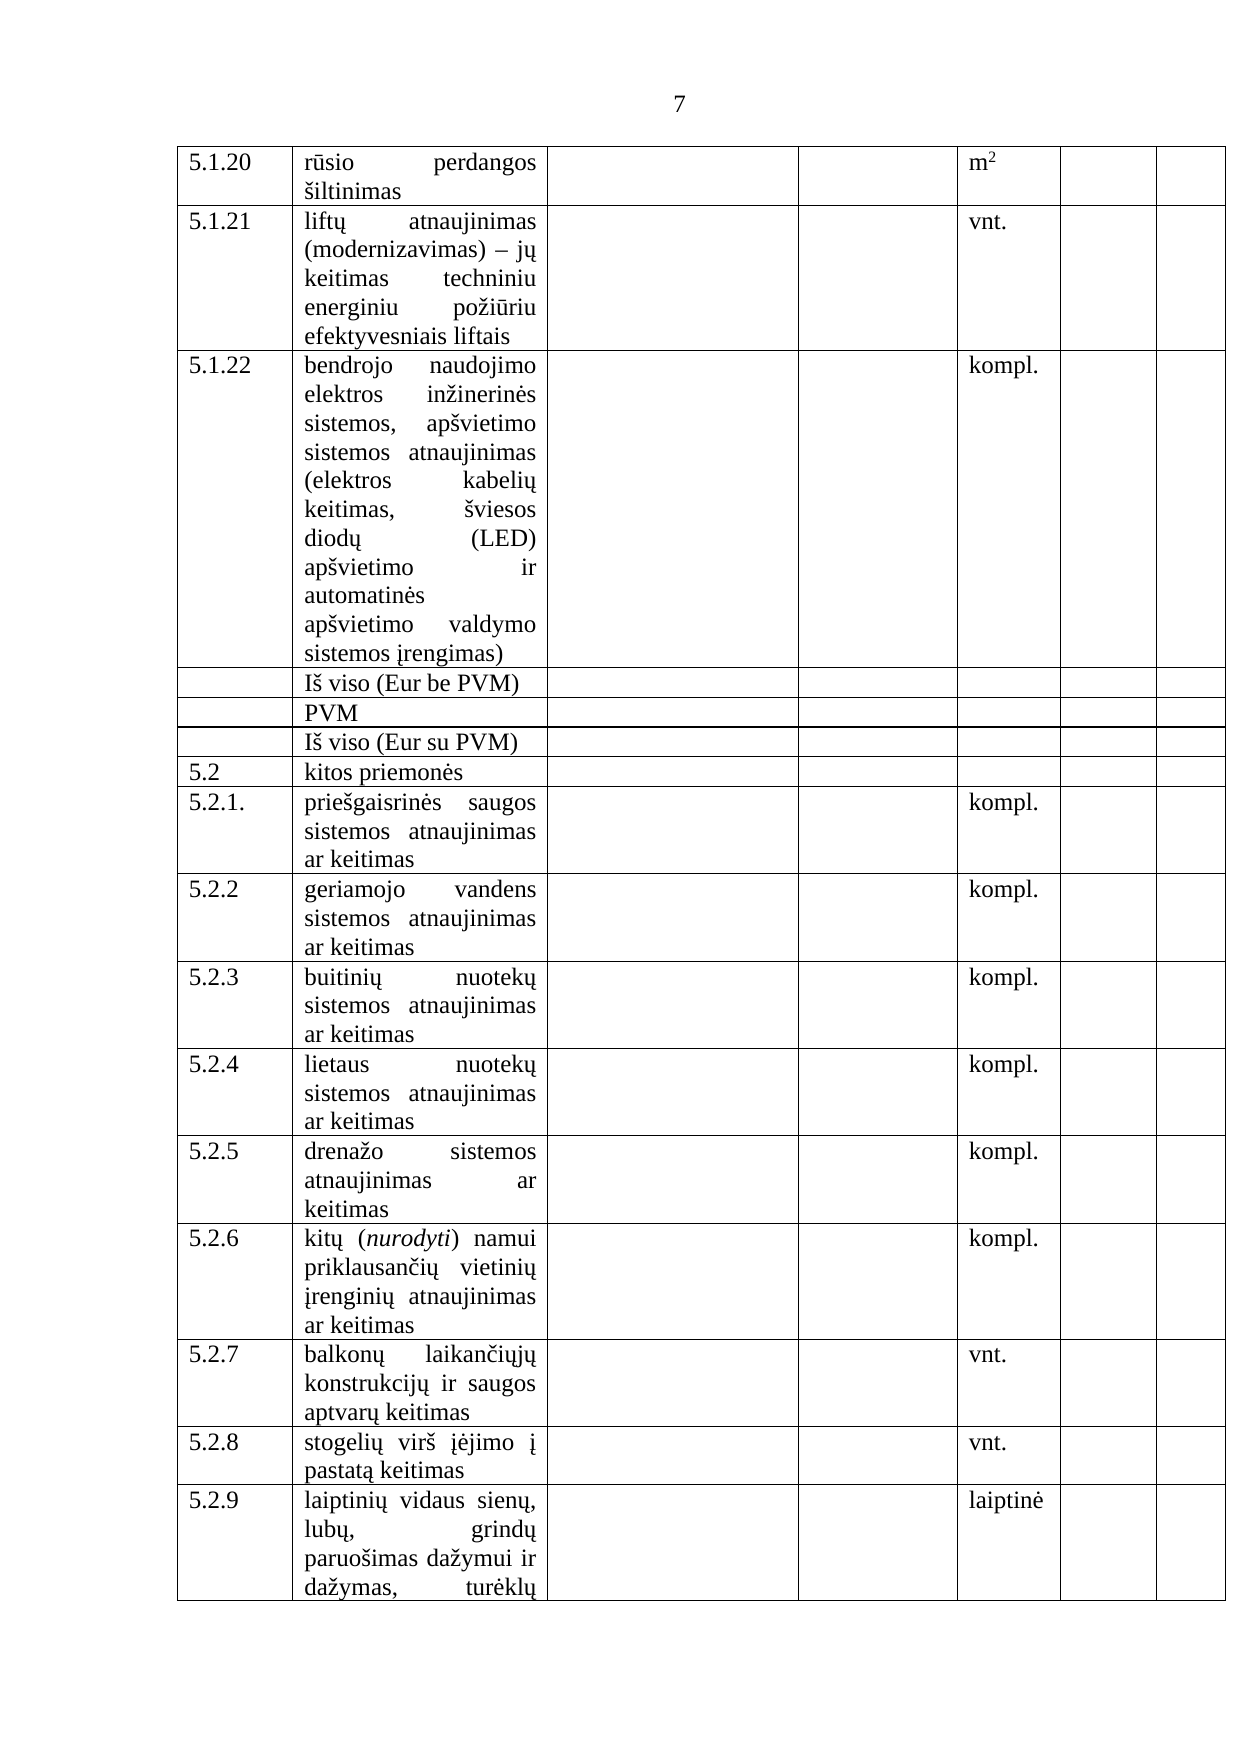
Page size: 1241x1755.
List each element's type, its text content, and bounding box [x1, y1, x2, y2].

table_cell [548, 1049, 798, 1135]
table_cell [1061, 147, 1156, 205]
table_cell [1061, 1049, 1156, 1135]
table_cell vnt. [958, 206, 1060, 349]
table_cell [799, 1485, 957, 1600]
table_cell kompl. [958, 1049, 1060, 1135]
table_cell [799, 728, 957, 756]
table_cell stogelių virš įėjimo į pastatą keitimas [293, 1427, 547, 1484]
table_cell [799, 1224, 957, 1338]
table_cell [178, 668, 292, 697]
table_cell [799, 147, 957, 205]
table_cell [1157, 1136, 1225, 1222]
table_cell [1061, 728, 1156, 756]
table_cell [1061, 351, 1156, 667]
table_cell [958, 757, 1060, 786]
table_cell 5.1.20 [178, 147, 292, 205]
table_cell m2 [958, 147, 1060, 205]
table_cell [799, 1427, 957, 1484]
table_cell liftų atnaujinimas (modernizavimas) – jų keitimas techniniu energiniu požiūriu efektyvesniais liftais [293, 206, 547, 349]
table_cell kitos priemonės [293, 757, 547, 786]
table_cell Iš viso (Eur su PVM) [293, 728, 547, 756]
table_cell [548, 1224, 798, 1338]
table_cell [1157, 698, 1225, 726]
table_cell bendrojo naudojimo elektros inžinerinės sistemos, apšvietimo sistemos atnaujinimas (elektros kabelių keitimas, šviesos diodų (LED) apšvietimo ir automatinės apšvietimo valdymo sistemos įrengimas) [293, 351, 547, 667]
table_cell [1061, 668, 1156, 697]
table_cell [178, 728, 292, 756]
table_cell [958, 668, 1060, 697]
table_cell [799, 962, 957, 1048]
table_cell [1157, 668, 1225, 697]
table_cell [548, 1340, 798, 1426]
table_cell [1157, 962, 1225, 1048]
table_cell [548, 1485, 798, 1600]
table_cell [548, 1427, 798, 1484]
table_cell [1061, 1224, 1156, 1338]
table_cell [799, 1049, 957, 1135]
table_cell 5.2.7 [178, 1340, 292, 1426]
table_cell [1061, 1485, 1156, 1600]
table_cell [548, 668, 798, 697]
table_cell [958, 728, 1060, 756]
table_cell balkonų laikančiųjų konstrukcijų ir saugos aptvarų keitimas [293, 1340, 547, 1426]
table_cell [1061, 962, 1156, 1048]
table_cell drenažo sistemos atnaujinimas ar keitimas [293, 1136, 547, 1222]
table_cell [799, 351, 957, 667]
table_cell [1061, 1427, 1156, 1484]
table_cell geriamojo vandens sistemos atnaujinimas ar keitimas [293, 874, 547, 961]
table_cell [178, 698, 292, 726]
table_cell [799, 874, 957, 961]
table_cell 5.2.6 [178, 1224, 292, 1338]
table_cell [548, 698, 798, 726]
table_cell [799, 698, 957, 726]
table_cell kitų (nurodyti) namui priklausančių vietinių įrenginių atnaujinimas ar keitimas [293, 1224, 547, 1338]
table_cell [548, 757, 798, 786]
table_cell 5.2.9 [178, 1485, 292, 1600]
table_cell 5.2.8 [178, 1427, 292, 1484]
table_cell [1157, 1427, 1225, 1484]
table_cell kompl. [958, 1224, 1060, 1338]
table_cell rūsio perdangos šiltinimas [293, 147, 547, 205]
table_cell [1061, 757, 1156, 786]
table_cell priešgaisrinės saugos sistemos atnaujinimas ar keitimas [293, 787, 547, 873]
table_cell [1157, 147, 1225, 205]
table_cell lietaus nuotekų sistemos atnaujinimas ar keitimas [293, 1049, 547, 1135]
table_cell 5.2.5 [178, 1136, 292, 1222]
table_cell [799, 1340, 957, 1426]
table_cell [1157, 757, 1225, 786]
table_cell [548, 1136, 798, 1222]
table_cell laiptinė [958, 1485, 1060, 1600]
table_cell [548, 787, 798, 873]
table_cell kompl. [958, 787, 1060, 873]
table_cell [799, 206, 957, 349]
table_cell [1157, 1340, 1225, 1426]
table_cell [1157, 874, 1225, 961]
table_cell 5.2 [178, 757, 292, 786]
table_cell [799, 1136, 957, 1222]
table_cell 5.2.2 [178, 874, 292, 961]
table_cell kompl. [958, 874, 1060, 961]
table_cell [548, 728, 798, 756]
table_cell vnt. [958, 1427, 1060, 1484]
table_cell [1061, 787, 1156, 873]
table_cell [548, 147, 798, 205]
table_cell kompl. [958, 1136, 1060, 1222]
table_cell [1061, 1340, 1156, 1426]
table_cell [1061, 1136, 1156, 1222]
table_cell 5.1.21 [178, 206, 292, 349]
table_cell [1061, 206, 1156, 349]
table_cell [1157, 1049, 1225, 1135]
table_cell buitinių nuotekų sistemos atnaujinimas ar keitimas [293, 962, 547, 1048]
table_cell [799, 757, 957, 786]
table_cell [548, 206, 798, 349]
table_cell [1157, 1224, 1225, 1338]
table_cell [1157, 728, 1225, 756]
table_cell [1061, 874, 1156, 961]
table_cell [799, 668, 957, 697]
table_cell [548, 351, 798, 667]
table_cell Iš viso (Eur be PVM) [293, 668, 547, 697]
table_cell kompl. [958, 351, 1060, 667]
table_cell vnt. [958, 1340, 1060, 1426]
table_cell 5.2.4 [178, 1049, 292, 1135]
table_cell [1157, 351, 1225, 667]
table_cell 5.2.3 [178, 962, 292, 1048]
table_cell [1061, 698, 1156, 726]
table_cell [799, 787, 957, 873]
table_cell [1157, 206, 1225, 349]
table_cell kompl. [958, 962, 1060, 1048]
table_cell [548, 874, 798, 961]
table_cell PVM [293, 698, 547, 726]
table_cell [1157, 1485, 1225, 1600]
table_cell [548, 962, 798, 1048]
table_cell [1157, 787, 1225, 873]
table_cell laiptinių vidaus sienų, lubų, grindų paruošimas dažymui ir dažymas, turėklų [293, 1485, 547, 1600]
table_cell [958, 698, 1060, 726]
table_cell 5.2.1. [178, 787, 292, 873]
table_cell 5.1.22 [178, 351, 292, 667]
